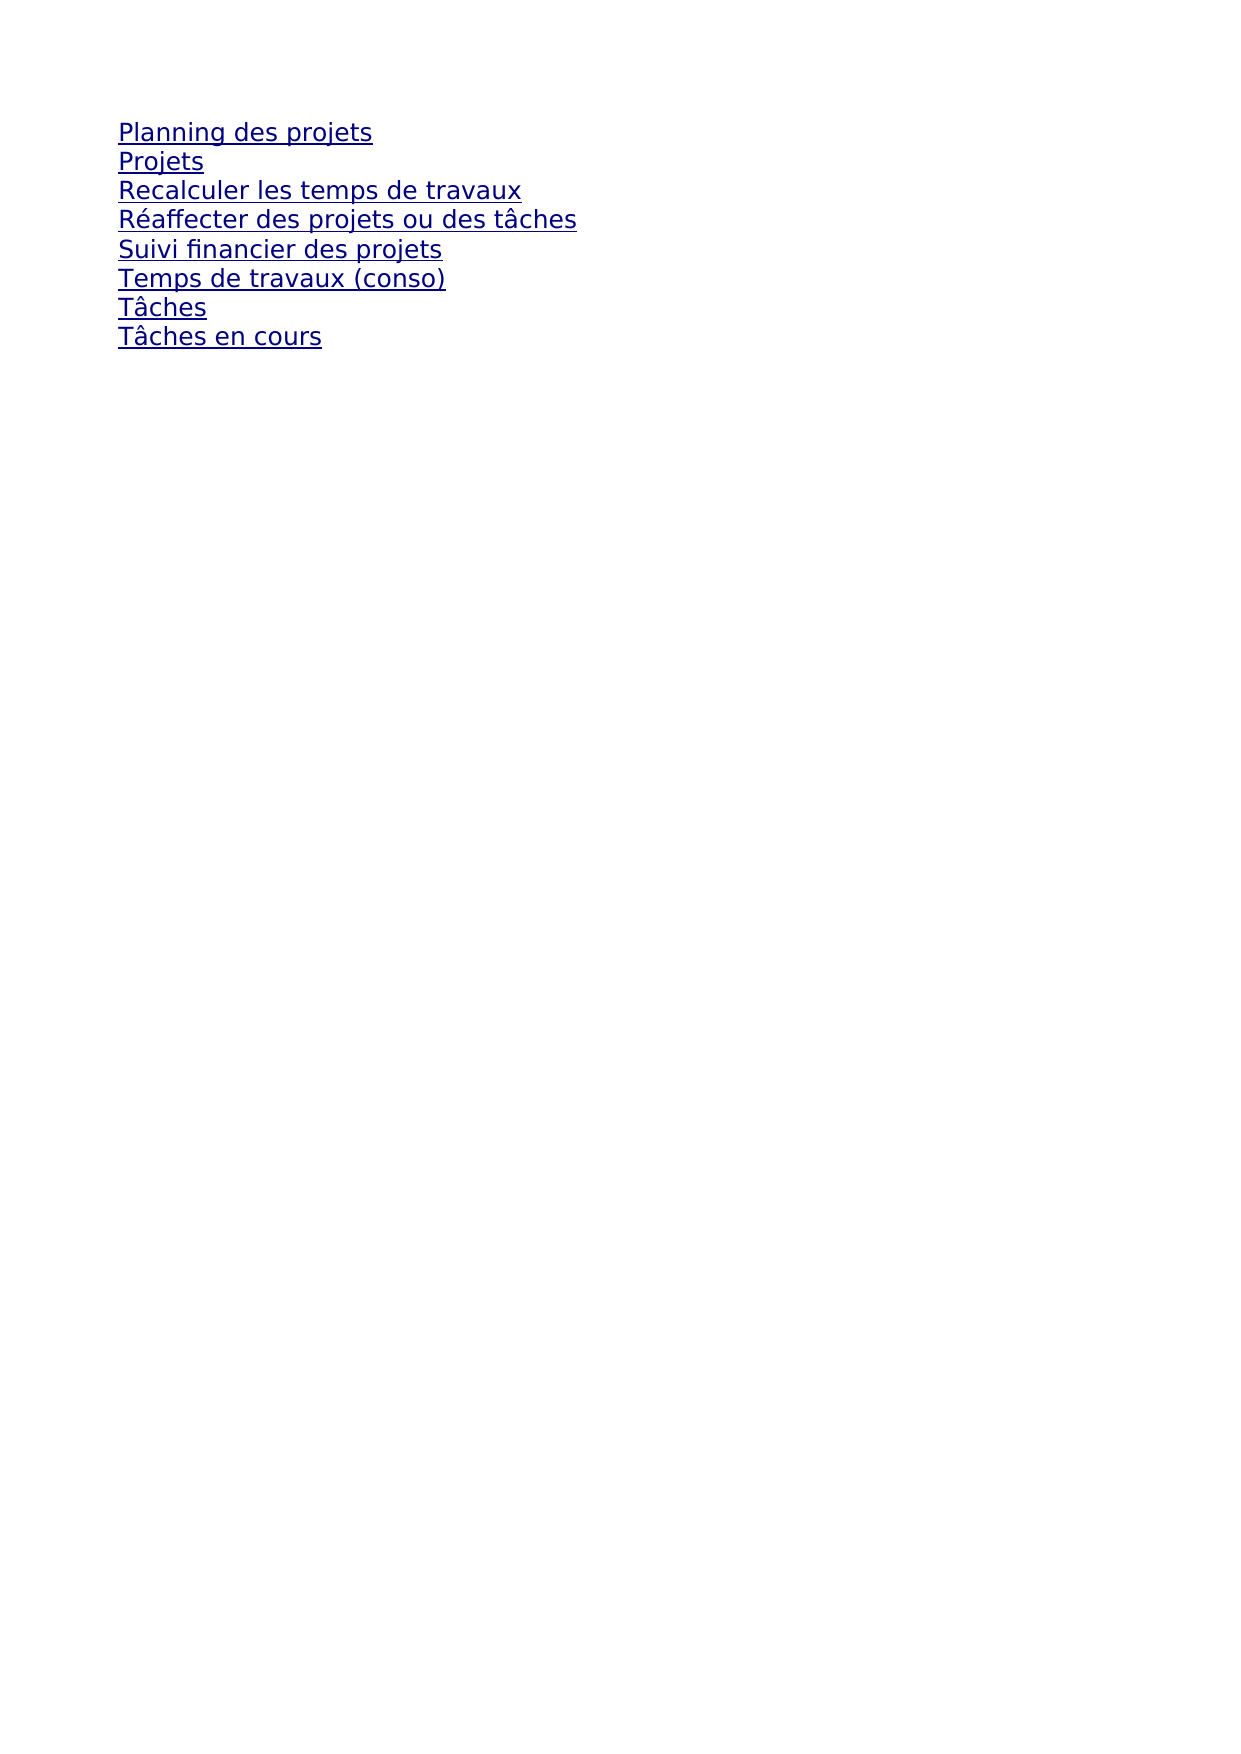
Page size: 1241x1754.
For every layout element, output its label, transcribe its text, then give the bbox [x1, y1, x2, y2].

text Planning des projets Projets Recalculer les temps de travaux Réaffecter des projets ou des tâches Suivi financier des projets Temps de travaux (conso) Tâches Tâches en cours [118, 118, 1122, 381]
